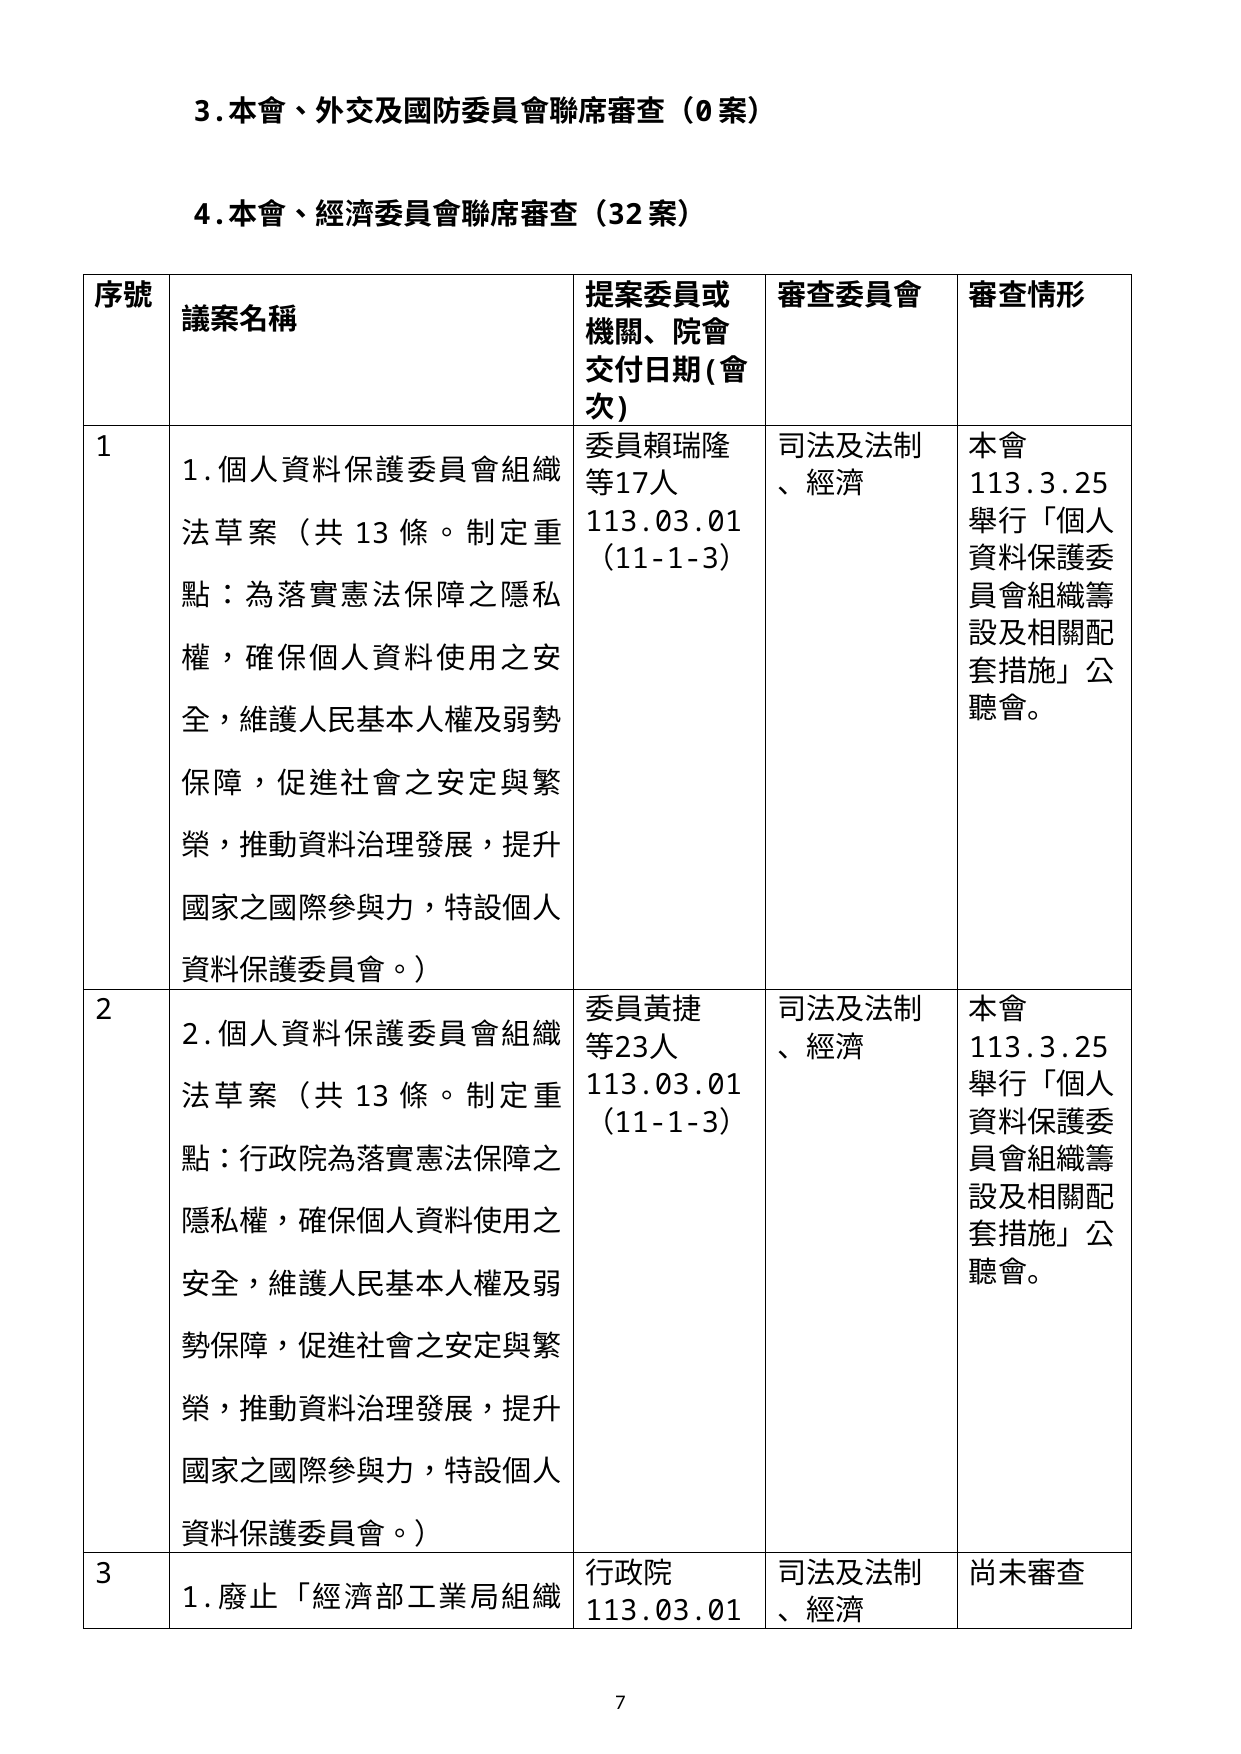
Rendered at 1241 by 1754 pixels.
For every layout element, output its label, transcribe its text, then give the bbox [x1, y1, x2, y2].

table_header 議案名稱 [170, 275, 573, 425]
table_cell 本會 113.3.25舉行「個人資料保護委員會組織籌設及相關配套措施」公聽會。 [958, 426, 1131, 989]
table_cell 本會 113.3.25舉行「個人資料保護委員會組織籌設及相關配套措施」公聽會。 [958, 990, 1131, 1552]
table_cell 3 [84, 1553, 169, 1628]
table_cell 委員黃捷 等23人 113.03.01 （11-1-3） [574, 990, 765, 1552]
table_header 序號 [84, 275, 169, 425]
table_cell 司法及法制、經濟 [766, 990, 957, 1552]
table_cell 1 [84, 426, 169, 989]
table_header 審查委員會 [766, 275, 957, 425]
table_header 審查情形 [958, 275, 1131, 425]
table_cell 司法及法制、經濟 [766, 426, 957, 989]
table_cell 行政院 113.03.01 [574, 1553, 765, 1628]
subtitle 4.本會、經濟委員會聯席審查（32案） [193, 191, 1165, 233]
table_cell 委員賴瑞隆 等17人 113.03.01 （11-1-3） [574, 426, 765, 989]
table_header 提案委員或機關、院會交付日期(會次) [574, 275, 765, 425]
table_cell 1.個人資料保護委員會組織法草案（共13條。制定重點：為落實憲法保障之隱私權，確保個人資料使用之安全，維護人民基本人權及弱勢保障，促進社會之安定與繁榮，推動資料治理發展，提升國家之國際參與力，特設個人資料保護委員會。） [170, 426, 573, 989]
table_cell 1.廢止「經濟部工業局組織 [170, 1553, 573, 1628]
table_cell 司法及法制、經濟 [766, 1553, 957, 1628]
table_cell 2 [84, 990, 169, 1552]
table_cell 2.個人資料保護委員會組織法草案（共13條。制定重點：行政院為落實憲法保障之隱私權，確保個人資料使用之安全，維護人民基本人權及弱勢保障，促進社會之安定與繁榮，推動資料治理發展，提升國家之國際參與力，特設個人資料保護委員會。） [170, 990, 573, 1552]
subtitle 3.本會、外交及國防委員會聯席審查（0案） [193, 88, 1165, 130]
table_cell 尚未審查 [958, 1553, 1131, 1628]
